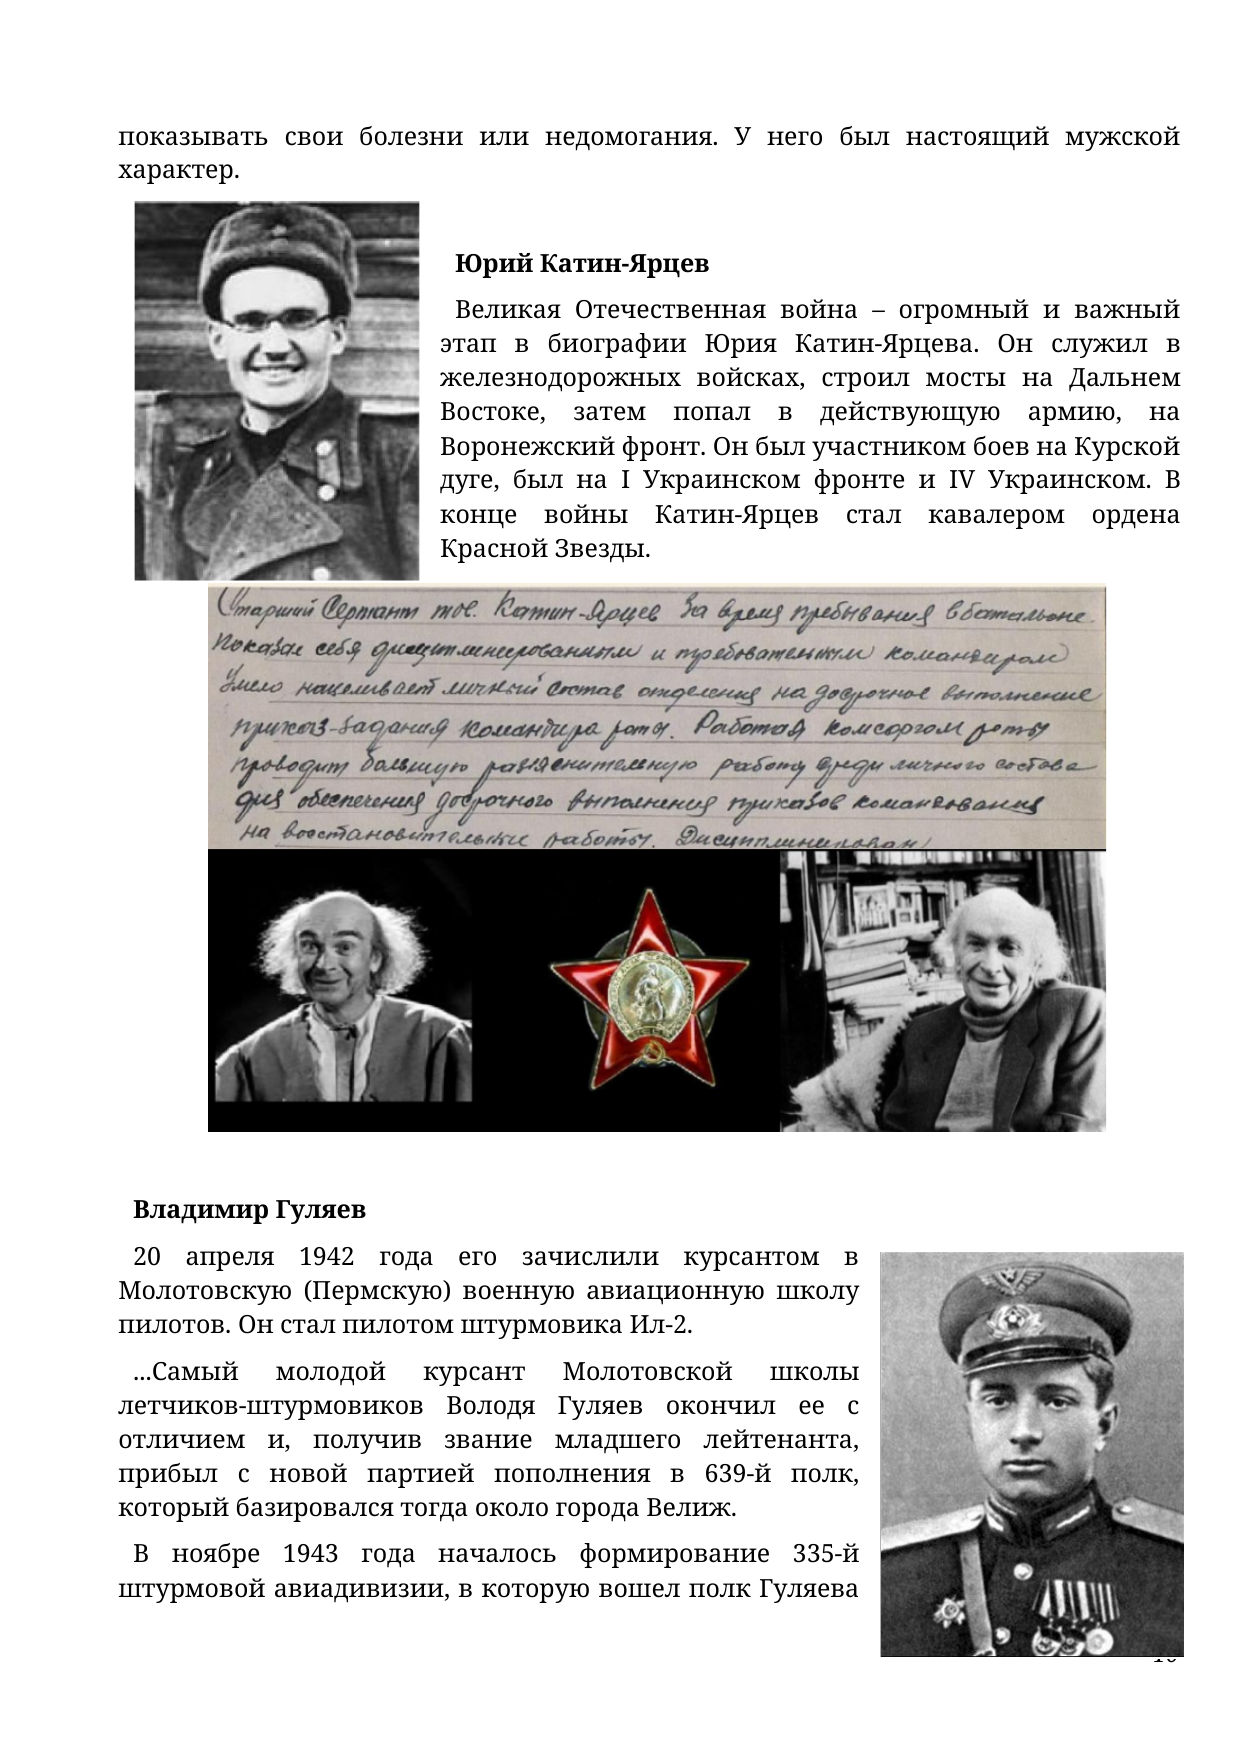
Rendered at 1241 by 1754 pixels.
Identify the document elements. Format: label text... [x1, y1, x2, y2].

picture [134, 200, 420, 581]
text Юрий Катин-Ярцев [421, 245, 1181, 279]
text Владимир Гуляев [118, 1192, 1181, 1226]
picture [208, 583, 1107, 1132]
text В ноябре 1943 года началось формирование 335-й штурмовой авиадивизии, в которую вошел полк Гуляева [118, 1536, 879, 1604]
text [118, 245, 133, 279]
picture [880, 1252, 1184, 1657]
text 20 апреля 1942 года его зачислили курсантом в Молотовскую (Пермскую) военную авиационную школу пилотов. Он стал пилотом штурмовика Ил-2. [118, 1239, 1186, 1659]
text В 1943 году, возвращаясь с задания, Леонид Гайдай подорвался на противопехотной мине, получив тяжелейшее ранение ноги. Около года провёл в госпиталях, перенёс 5 операций. Ему угрожала ампутация, но он от нее категорически отказался. "Одноногих актеров не бывает" - сказал он. Последствия этого ранения преследовали его всю жизнь. Время от времени рана открывалась, выходили осколки, воспалялась кость и эти мучения длились годами. Он был инвалидом, хотя никогда никому не говорил об этом. Посторонние об этом не только не знали, но и не догадывались, потому что Леонид Иович терпеть не мог показывать свои болезни или недомогания. У него был настоящий мужской характер. [118, 118, 1181, 186]
text Великая Отечественная война – огромный и важный этап в биографии Юрия Катин-Ярцева. Он служил в железнодорожных войсках, строил мосты на Дальнем Востоке, затем попал в действующую армию, на Воронежский фронт. Он был участником боев на Курской дуге, был на I Украинском фронте и IV Украинском. В конце войны Катин-Ярцев стал кавалером ордена Красной Звезды. [421, 292, 1181, 564]
text ...Самый молодой курсант Молотовской школы летчиков-штурмовиков Володя Гуляев окончил ее с отличием и, получив звание младшего лейтенанта, прибыл с новой партией пополнения в 639-й полк, который базировался тогда около города Велиж. [118, 1353, 879, 1524]
